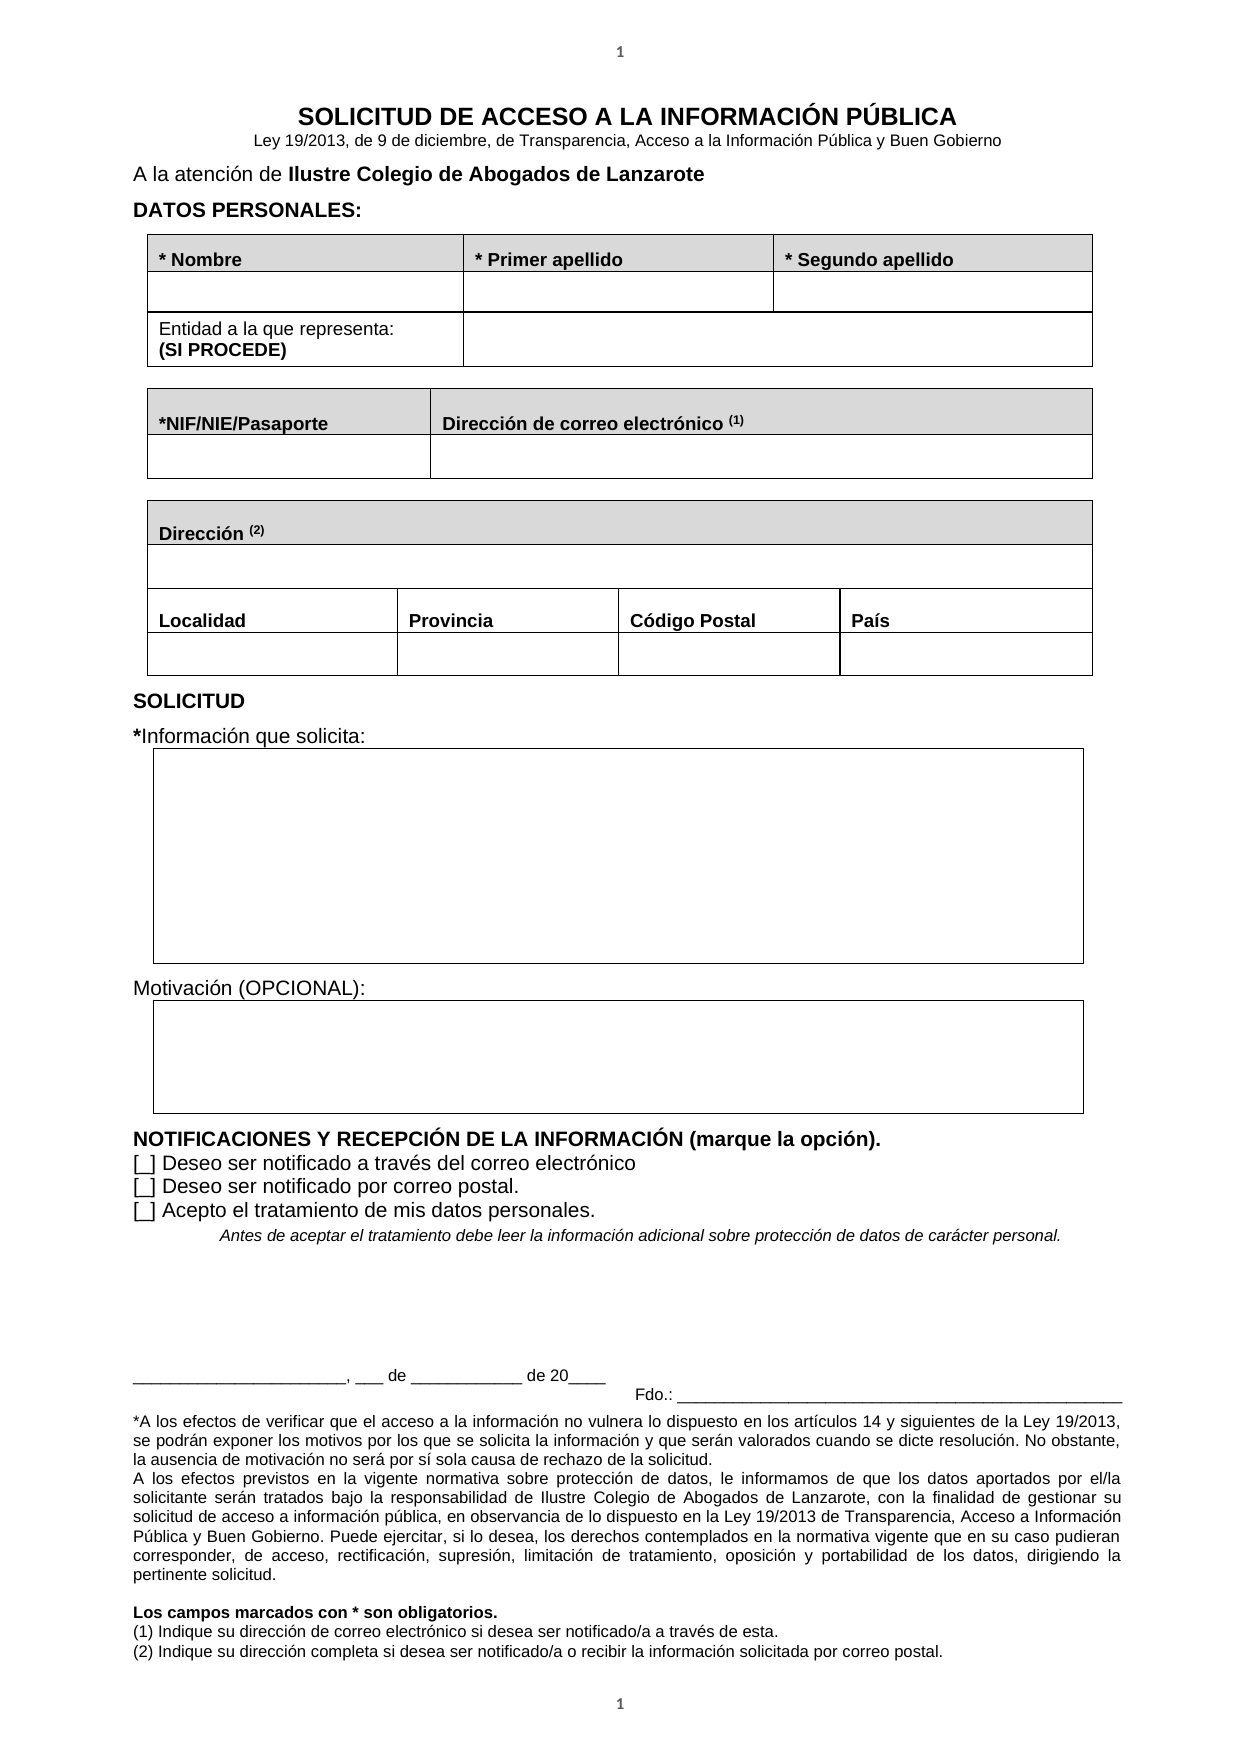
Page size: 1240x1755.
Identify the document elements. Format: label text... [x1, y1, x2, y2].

table_header * Primer apellido [464, 235, 773, 271]
table_cell [398, 633, 618, 675]
table_cell Provincia [398, 589, 618, 632]
text (1) Indique su dirección de correo electrónico si desea ser notificado/a a través de esta. [133, 1622, 1122, 1641]
text SOLICITUD [133, 688, 1122, 712]
table_header Dirección (2) [148, 501, 1092, 544]
table_cell [148, 272, 463, 311]
table_cell [774, 272, 1092, 311]
table_header [154, 749, 1083, 963]
table_cell Código Postal [619, 589, 839, 632]
table_cell [148, 545, 1092, 588]
text *A los efectos de verificar que el acceso a la información no vulnera lo dispuesto en los artículos 14 y siguientes de la Ley 19/2013, se podrán exponer los motivos por los que se solicita la información y que serán valorados cuando se dicte resolución. No obstante, la ausencia de motivación no será por sí sola causa de rechazo de la solicitud. [133, 1411, 1122, 1469]
table_cell [464, 313, 774, 366]
table_cell [841, 633, 1092, 675]
text Fdo.: ________________________________________________ [133, 1385, 1122, 1404]
text NOTIFICACIONES Y RECEPCIÓN DE LA INFORMACIÓN (marque la opción). [133, 1126, 1122, 1150]
table_cell [464, 272, 773, 311]
table_cell Entidad a la que representa: (SI PROCEDE) [148, 313, 463, 366]
list [_] Deseo ser notificado a través del correo electrónico [133, 1150, 1122, 1174]
table_cell [431, 435, 1092, 478]
list [_] Deseo ser notificado por correo postal. [133, 1174, 1122, 1198]
text A la atención de Ilustre Colegio de Abogados de Lanzarote [133, 162, 1122, 186]
table_cell [774, 313, 1092, 366]
text (2) Indique su dirección completa si desea ser notificado/a o recibir la información solicitada por correo postal. [133, 1641, 1122, 1661]
table_cell País [841, 589, 1092, 632]
list [_] Acepto el tratamiento de mis datos personales. [133, 1198, 1122, 1222]
text 1 [0, 41, 1239, 62]
table_cell [148, 633, 397, 675]
table_header *NIF/NIE/Pasaporte [148, 389, 430, 434]
table_header * Nombre [148, 235, 463, 271]
table_cell Localidad [148, 589, 397, 632]
text Los campos marcados con * son obligatorios. [133, 1603, 1122, 1622]
table_header [154, 1001, 1083, 1113]
text Motivación (OPCIONAL): [133, 976, 1122, 999]
table_header * Segundo apellido [774, 235, 1092, 271]
table_cell [148, 435, 430, 478]
text *Información que solicita: [133, 724, 1122, 748]
text A los efectos previstos en la vigente normativa sobre protección de datos, le informamos de que los datos aportados por el/la solicitante serán tratados bajo la responsabilidad de Ilustre Colegio de Abogados de Lanzarote, con la finalidad de gestionar su solicitud de acceso a información pública, en observancia de lo dispuesto en la Ley 19/2013 de Transparencia, Acceso a Información Pública y Buen Gobierno. Puede ejercitar, si lo desea, los derechos contemplados en la normativa vigente que en su caso pudieran corresponder, de acceso, rectificación, supresión, limitación de tratamiento, oposición y portabilidad de los datos, dirigiendo la pertinente solicitud. [133, 1469, 1122, 1584]
text _______________________, ___ de ____________ de 20____ [133, 1366, 1122, 1385]
text DATOS PERSONALES: [133, 198, 1122, 222]
text Ley 19/2013, de 9 de diciembre, de Transparencia, Acceso a la Información Pública y Buen Gobierno [133, 131, 1122, 150]
table_header Dirección de correo electrónico (1) [431, 389, 1092, 434]
text SOLICITUD DE ACCESO A LA INFORMACIÓN PÚBLICA [133, 102, 1122, 131]
list Antes de aceptar el tratamiento debe leer la información adicional sobre protección de datos de carácter personal. [133, 1222, 1122, 1246]
table_cell [619, 633, 839, 675]
